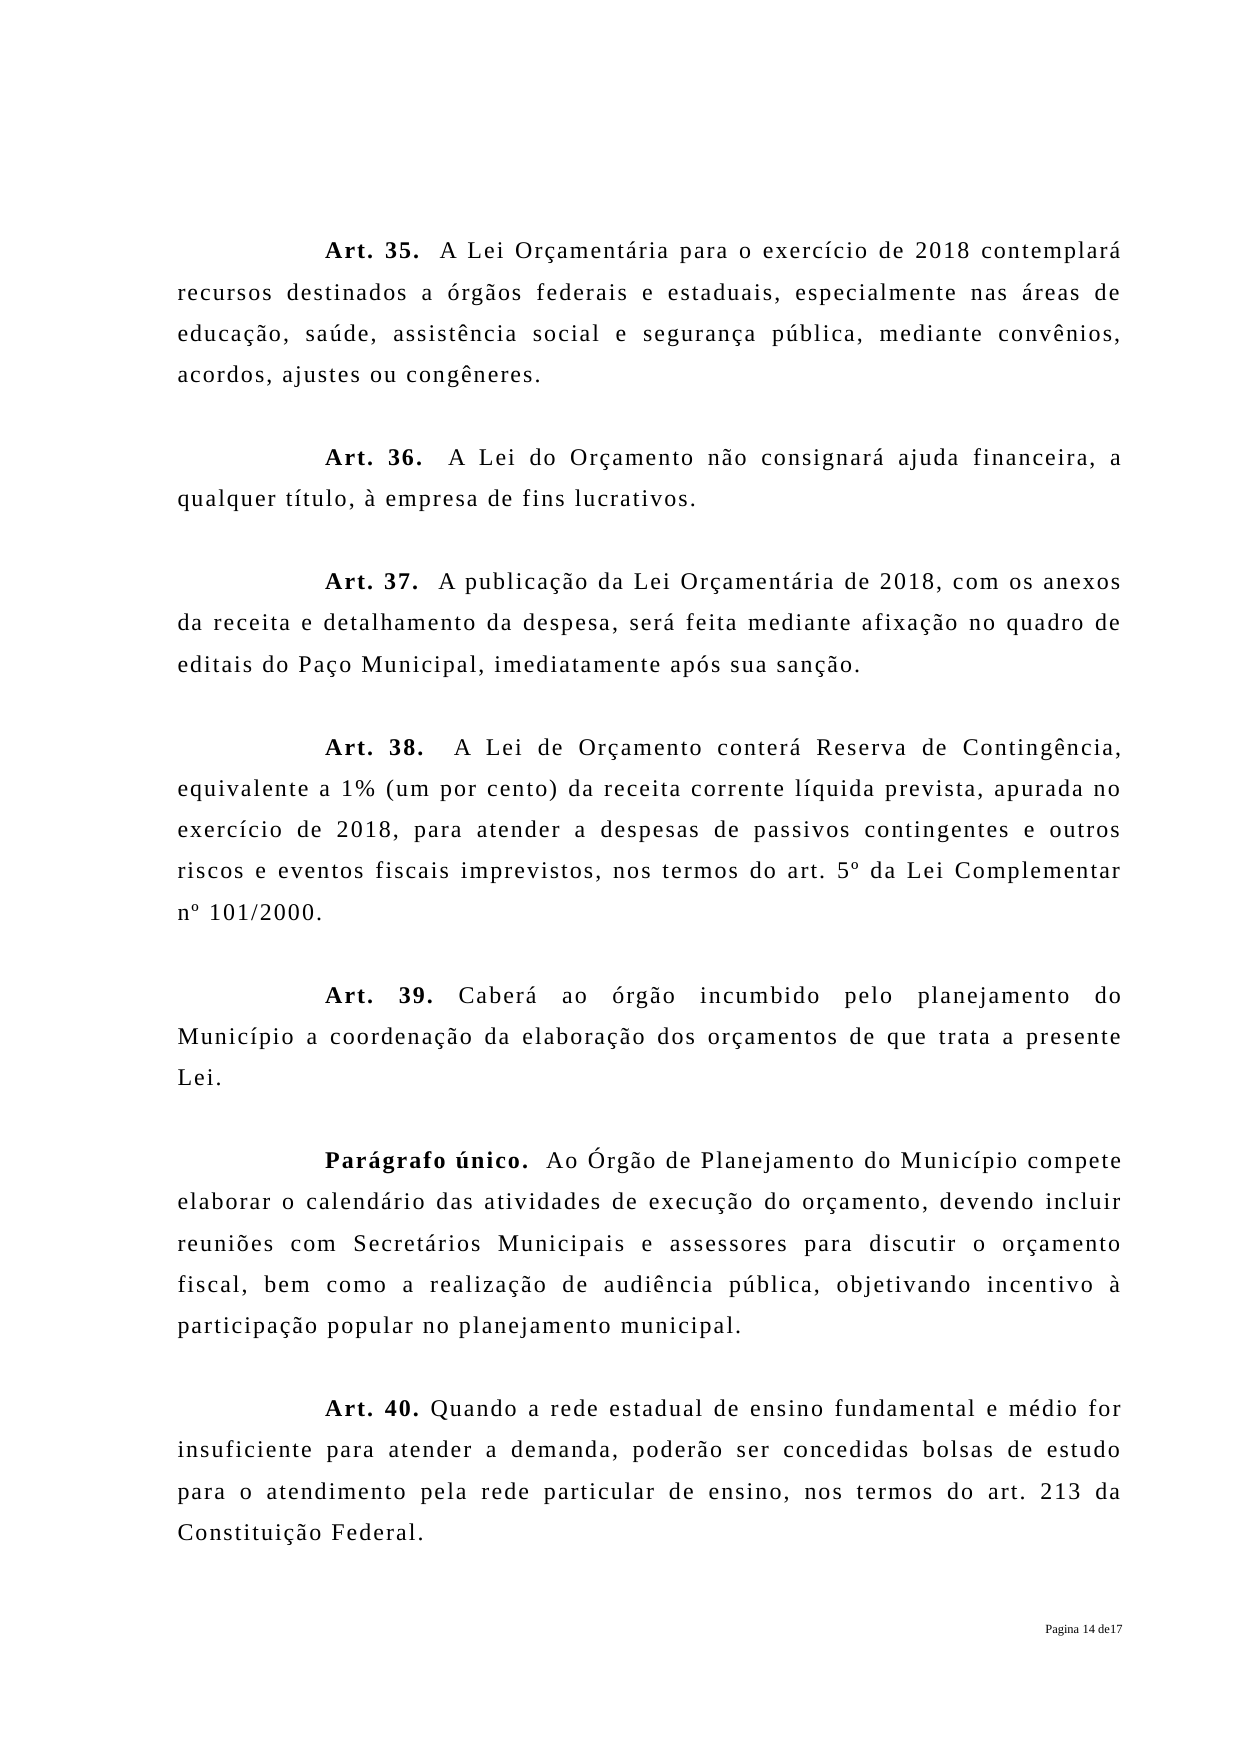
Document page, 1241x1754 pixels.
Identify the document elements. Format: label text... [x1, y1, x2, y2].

text Art. 35. A Lei Orçamentária para o exercício de 2018 contemplará recursos destinados a órgãos federais e estaduais, especialmente nas áreas de educação, saúde, assistência social e segurança pública, mediante convênios, acordos, ajustes ou congêneres. [177, 236, 1122, 388]
text Art. 39. Caberá ao órgão incumbido pelo planejamento do Município a coordenação da elaboração dos orçamentos de que trata a presente Lei. [177, 981, 1122, 1091]
text Art. 37. A publicação da Lei Orçamentária de 2018, com os anexos da receita e detalhamento da despesa, será feita mediante afixação no quadro de editais do Paço Municipal, imediatamente após sua sanção. [177, 567, 1122, 677]
text Parágrafo único. Ao Órgão de Planejamento do Município compete elaborar o calendário das atividades de execução do orçamento, devendo incluir reuniões com Secretários Municipais e assessores para discutir o orçamento fiscal, bem como a realização de audiência pública, objetivando incentivo à participação popular no planejamento municipal. [177, 1146, 1122, 1339]
text Art. 40. Quando a rede estadual de ensino fundamental e médio for insuficiente para atender a demanda, poderão ser concedidas bolsas de estudo para o atendimento pela rede particular de ensino, nos termos do art. 213 da Constituição Federal. [177, 1394, 1122, 1546]
text Art. 36. A Lei do Orçamento não consignará ajuda financeira, a qualquer título, à empresa de fins lucrativos. [177, 443, 1122, 512]
text Art. 38. A Lei de Orçamento conterá Reserva de Contingência, equivalente a 1% (um por cento) da receita corrente líquida prevista, apurada no exercício de 2018, para atender a despesas de passivos contingentes e outros riscos e eventos fiscais imprevistos, nos termos do art. 5º da Lei Complementar nº 101/2000. [177, 732, 1122, 926]
